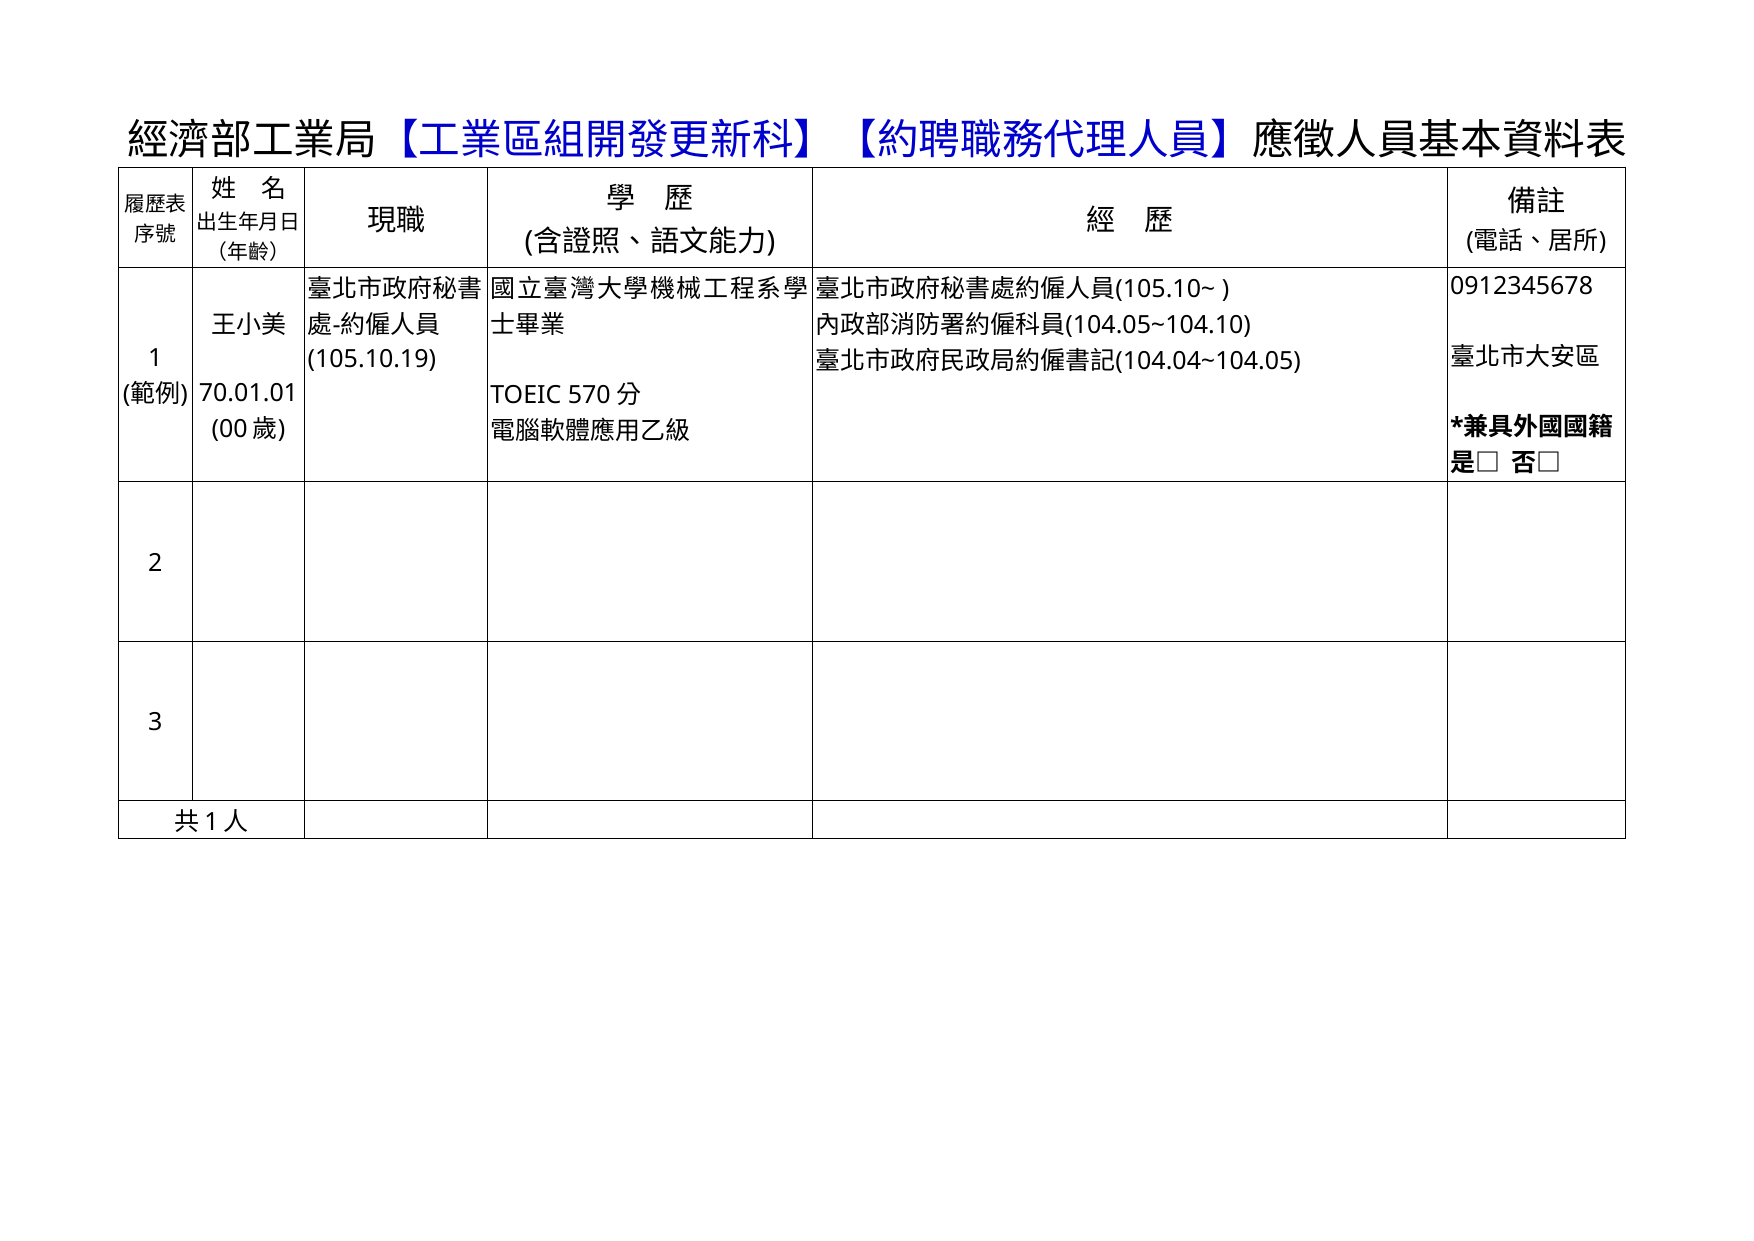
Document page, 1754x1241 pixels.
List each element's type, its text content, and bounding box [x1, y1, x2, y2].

table_cell [813, 801, 1447, 837]
table_cell 1 (範例) [119, 268, 192, 481]
table_header 備註 (電話、居所) [1448, 168, 1625, 267]
table_header 學 歷 (含證照、語文能力) [488, 168, 812, 267]
table_cell [1448, 801, 1625, 837]
table_header 經 歷 [813, 168, 1447, 267]
table_cell [488, 801, 812, 837]
table_cell [813, 642, 1447, 800]
table_cell 王小美 70.01.01 (00歲) [193, 268, 304, 481]
table_cell 0912345678 臺北市大安區 *兼具外國國籍 是□ 否□ [1448, 268, 1625, 481]
table_cell 3 [119, 642, 192, 800]
text 經濟部工業局【工業區組開發更新科】【約聘職務代理人員】應徵人員基本資料表 [118, 106, 1636, 167]
table_cell 2 [119, 482, 192, 641]
table_cell 臺北市政府秘書處約僱人員(105.10~ ) 內政部消防署約僱科員(104.05~104.10) 臺北市政府民政局約僱書記(104.04~104.05) [813, 268, 1447, 481]
table_header 姓 名 出生年月日 （年齡） [193, 168, 304, 267]
table_cell [488, 482, 812, 641]
table_header 現職 [305, 168, 487, 267]
table_cell [1448, 642, 1625, 800]
table_cell [1448, 482, 1625, 641]
table_cell [305, 482, 487, 641]
table_cell [488, 642, 812, 800]
table_cell 國立臺灣大學機械工程系學士畢業 TOEIC 570分 電腦軟體應用乙級 [488, 268, 812, 481]
table_cell [193, 482, 304, 641]
table_cell [813, 482, 1447, 641]
table_cell [193, 642, 304, 800]
table_header 履歷表序號 [119, 168, 192, 267]
table_cell 共1人 [119, 801, 304, 837]
table_cell [305, 642, 487, 800]
table_cell 臺北市政府秘書處-約僱人員 (105.10.19) [305, 268, 487, 481]
table_cell [305, 801, 487, 837]
